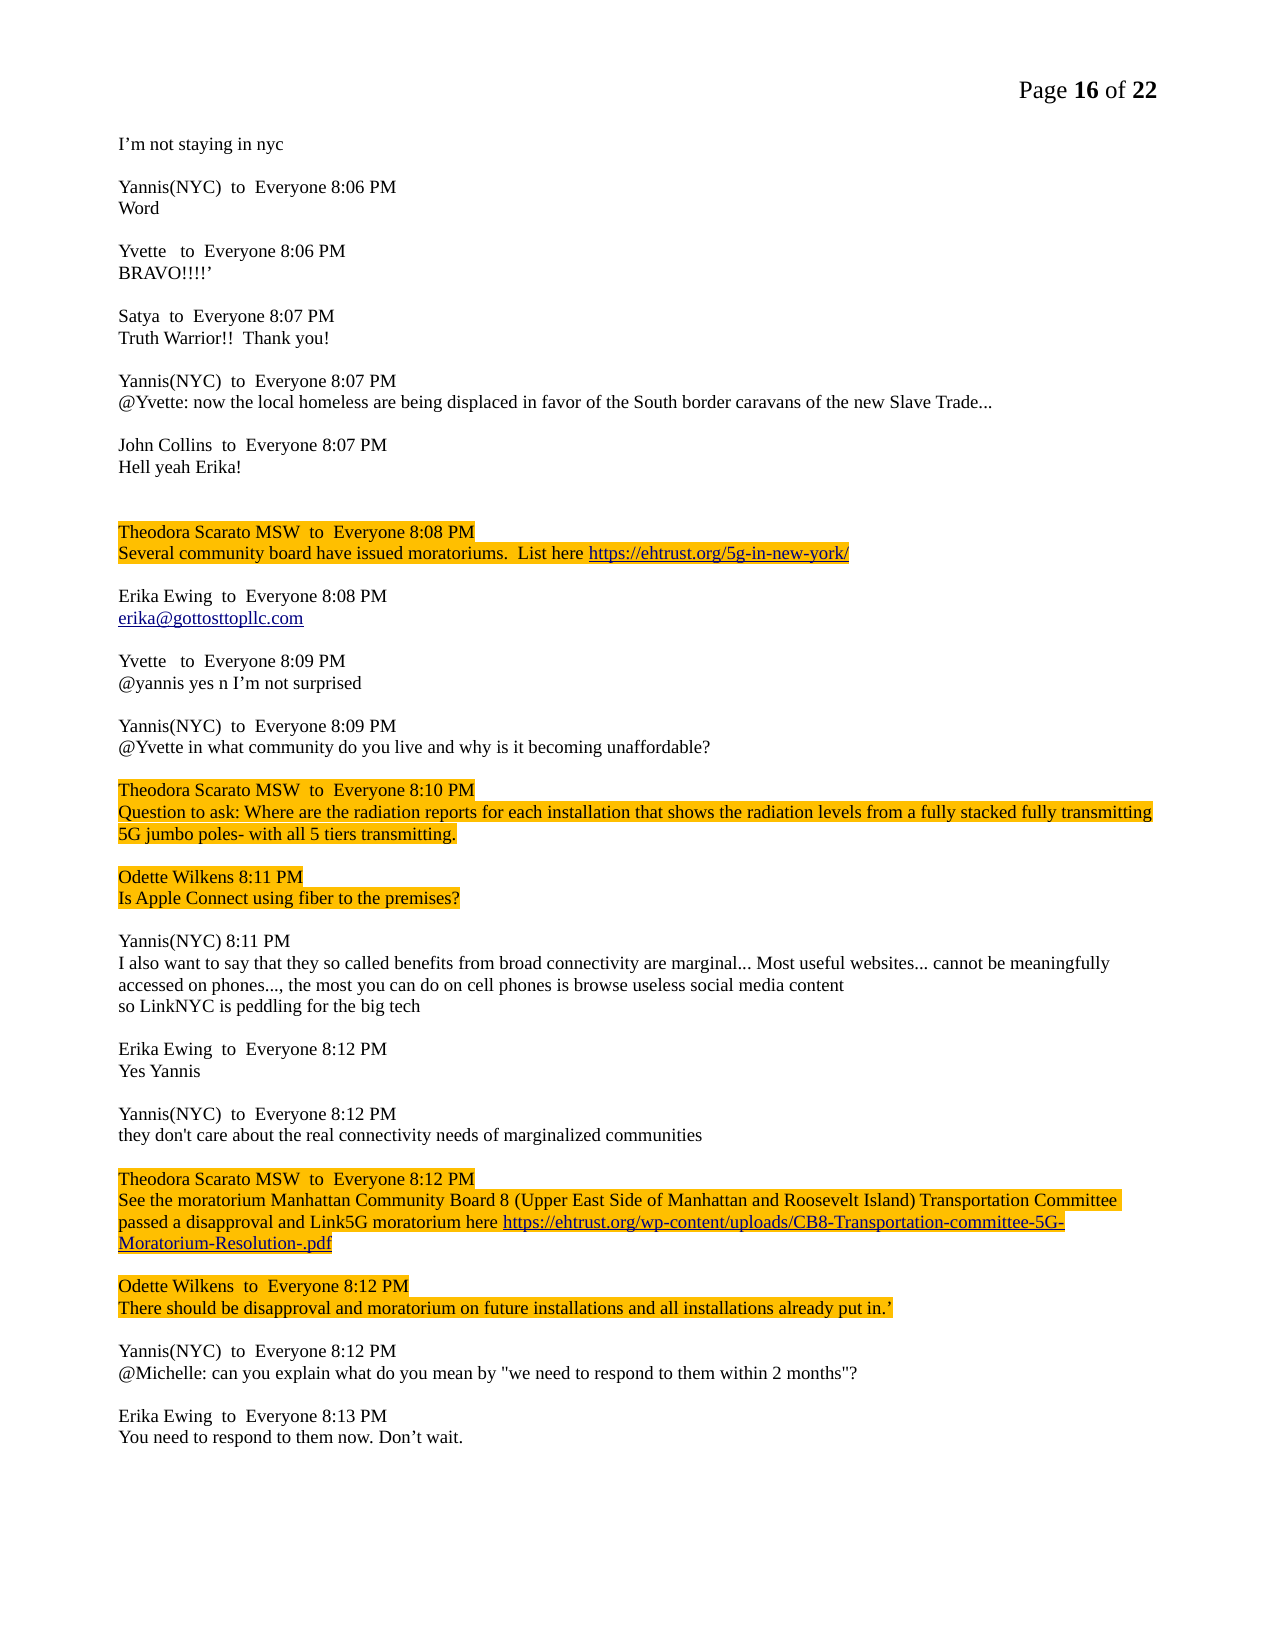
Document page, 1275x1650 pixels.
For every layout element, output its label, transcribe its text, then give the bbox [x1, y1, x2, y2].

text Word [118, 197, 1157, 219]
text Several community board have issued moratoriums. List here https://ehtrust.org/5g-in-new-york/ [118, 542, 1157, 564]
text See the moratorium Manhattan Community Board 8 (Upper East Side of Manhattan and Roosevelt Island) Transportation Committee passed a disapproval and Link5G moratorium here https://ehtrust.org/wp-content/uploads/CB8-Transportation-committee-5G-Moratorium-Resolution-.pdf [118, 1189, 1157, 1254]
text @Yvette: now the local homeless are being displaced in favor of the South border caravans of the new Slave Trade... [118, 391, 1157, 413]
text Hell yeah Erika! [118, 456, 1157, 477]
text erika@gottosttopllc.com [118, 607, 1157, 628]
text Odette Wilkens 8:11 PM [118, 866, 1157, 887]
text Yvette to Everyone 8:06 PM [118, 240, 1157, 262]
text Theodora Scarato MSW to Everyone 8:10 PM [118, 779, 1157, 801]
text BRAVO!!!!’ [118, 262, 1157, 283]
text Truth Warrior!! Thank you! [118, 327, 1157, 348]
text Yannis(NYC) 8:11 PM [118, 930, 1157, 952]
text Erika Ewing to Everyone 8:08 PM [118, 585, 1157, 607]
text I’m not staying in nyc [118, 132, 1157, 154]
text @Yvette in what community do you live and why is it becoming unaffordable? [118, 736, 1157, 758]
text I also want to say that they so called benefits from broad connectivity are marginal... Most useful websites... cannot be meaningfully accessed on phones..., the most you can do on cell phones is browse useless social media content [118, 952, 1157, 995]
text Satya to Everyone 8:07 PM [118, 305, 1157, 327]
text Yes Yannis [118, 1060, 1157, 1081]
text Erika Ewing to Everyone 8:13 PM [118, 1405, 1157, 1426]
text Yannis(NYC) to Everyone 8:07 PM [118, 370, 1157, 391]
text they don't care about the real connectivity needs of marginalized communities [118, 1124, 1157, 1146]
text Is Apple Connect using fiber to the premises? [118, 887, 1157, 909]
text Theodora Scarato MSW to Everyone 8:08 PM [118, 521, 1157, 542]
text Yvette to Everyone 8:09 PM [118, 650, 1157, 672]
text @Michelle: can you explain what do you mean by "we need to respond to them within 2 months"? [118, 1362, 1157, 1383]
text There should be disapproval and moratorium on future installations and all installations already put in.’ [118, 1297, 1157, 1318]
text Yannis(NYC) to Everyone 8:12 PM [118, 1340, 1157, 1362]
text Question to ask: Where are the radiation reports for each installation that shows the radiation levels from a fully stacked fully transmitting 5G jumbo poles- with all 5 tiers transmitting. [118, 801, 1157, 844]
text You need to respond to them now. Don’t wait. [118, 1426, 1157, 1448]
text @yannis yes n I’m not surprised [118, 672, 1157, 693]
text Yannis(NYC) to Everyone 8:09 PM [118, 715, 1157, 736]
text Odette Wilkens to Everyone 8:12 PM [118, 1275, 1157, 1297]
text Yannis(NYC) to Everyone 8:12 PM [118, 1103, 1157, 1124]
text Yannis(NYC) to Everyone 8:06 PM [118, 176, 1157, 197]
text so LinkNYC is peddling for the big tech [118, 995, 1157, 1017]
text Erika Ewing to Everyone 8:12 PM [118, 1038, 1157, 1060]
text Theodora Scarato MSW to Everyone 8:12 PM [118, 1167, 1157, 1189]
text John Collins to Everyone 8:07 PM [118, 434, 1157, 456]
